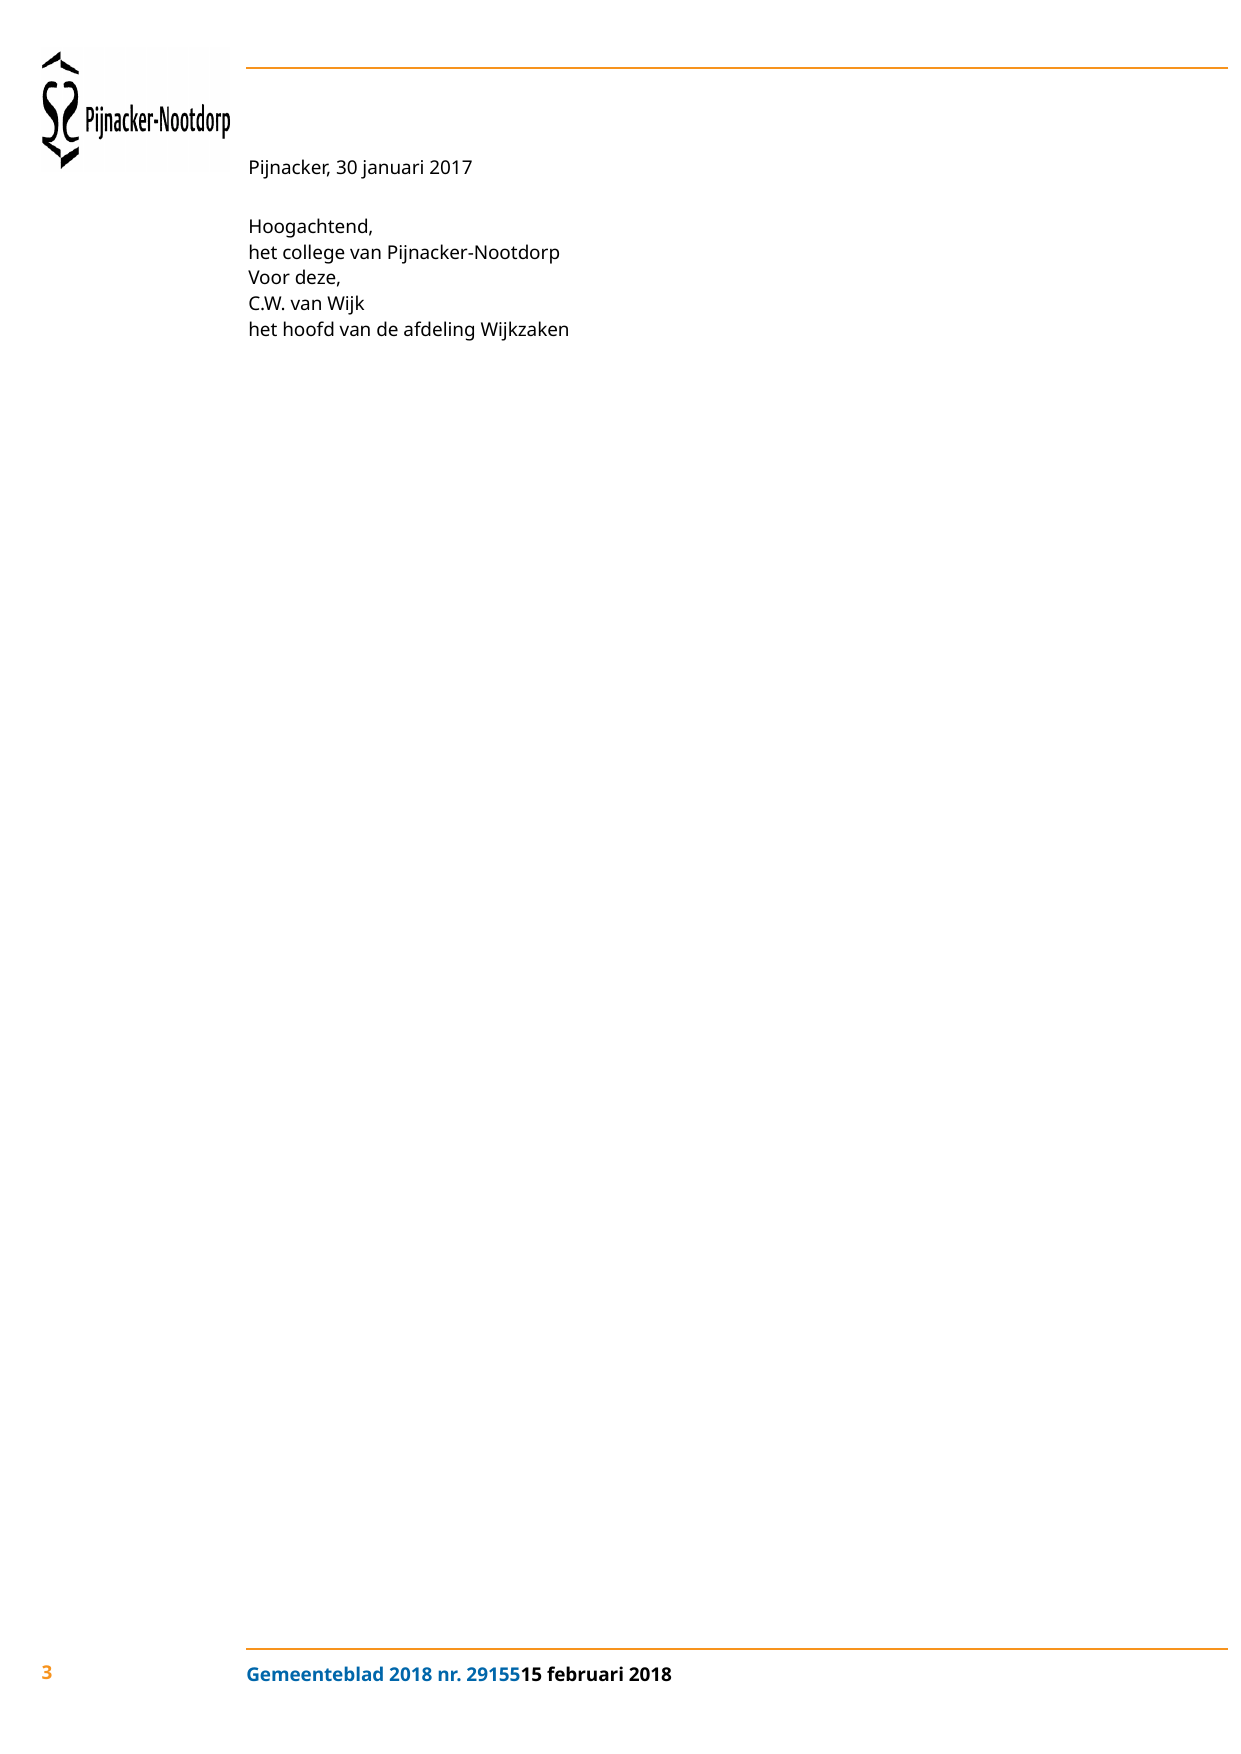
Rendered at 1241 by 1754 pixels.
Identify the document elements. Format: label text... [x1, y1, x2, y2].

text het hoofd van de afdeling Wijkzaken [248, 316, 1152, 342]
text C.W. van Wijk [248, 290, 1152, 316]
text Hoogachtend, [248, 213, 1152, 239]
text Pijnacker, 30 januari 2017 [248, 154, 1152, 180]
picture [41, 47, 231, 172]
text Voor deze, [248, 264, 1152, 290]
text het college van Pijnacker-Nootdorp [248, 239, 1152, 264]
